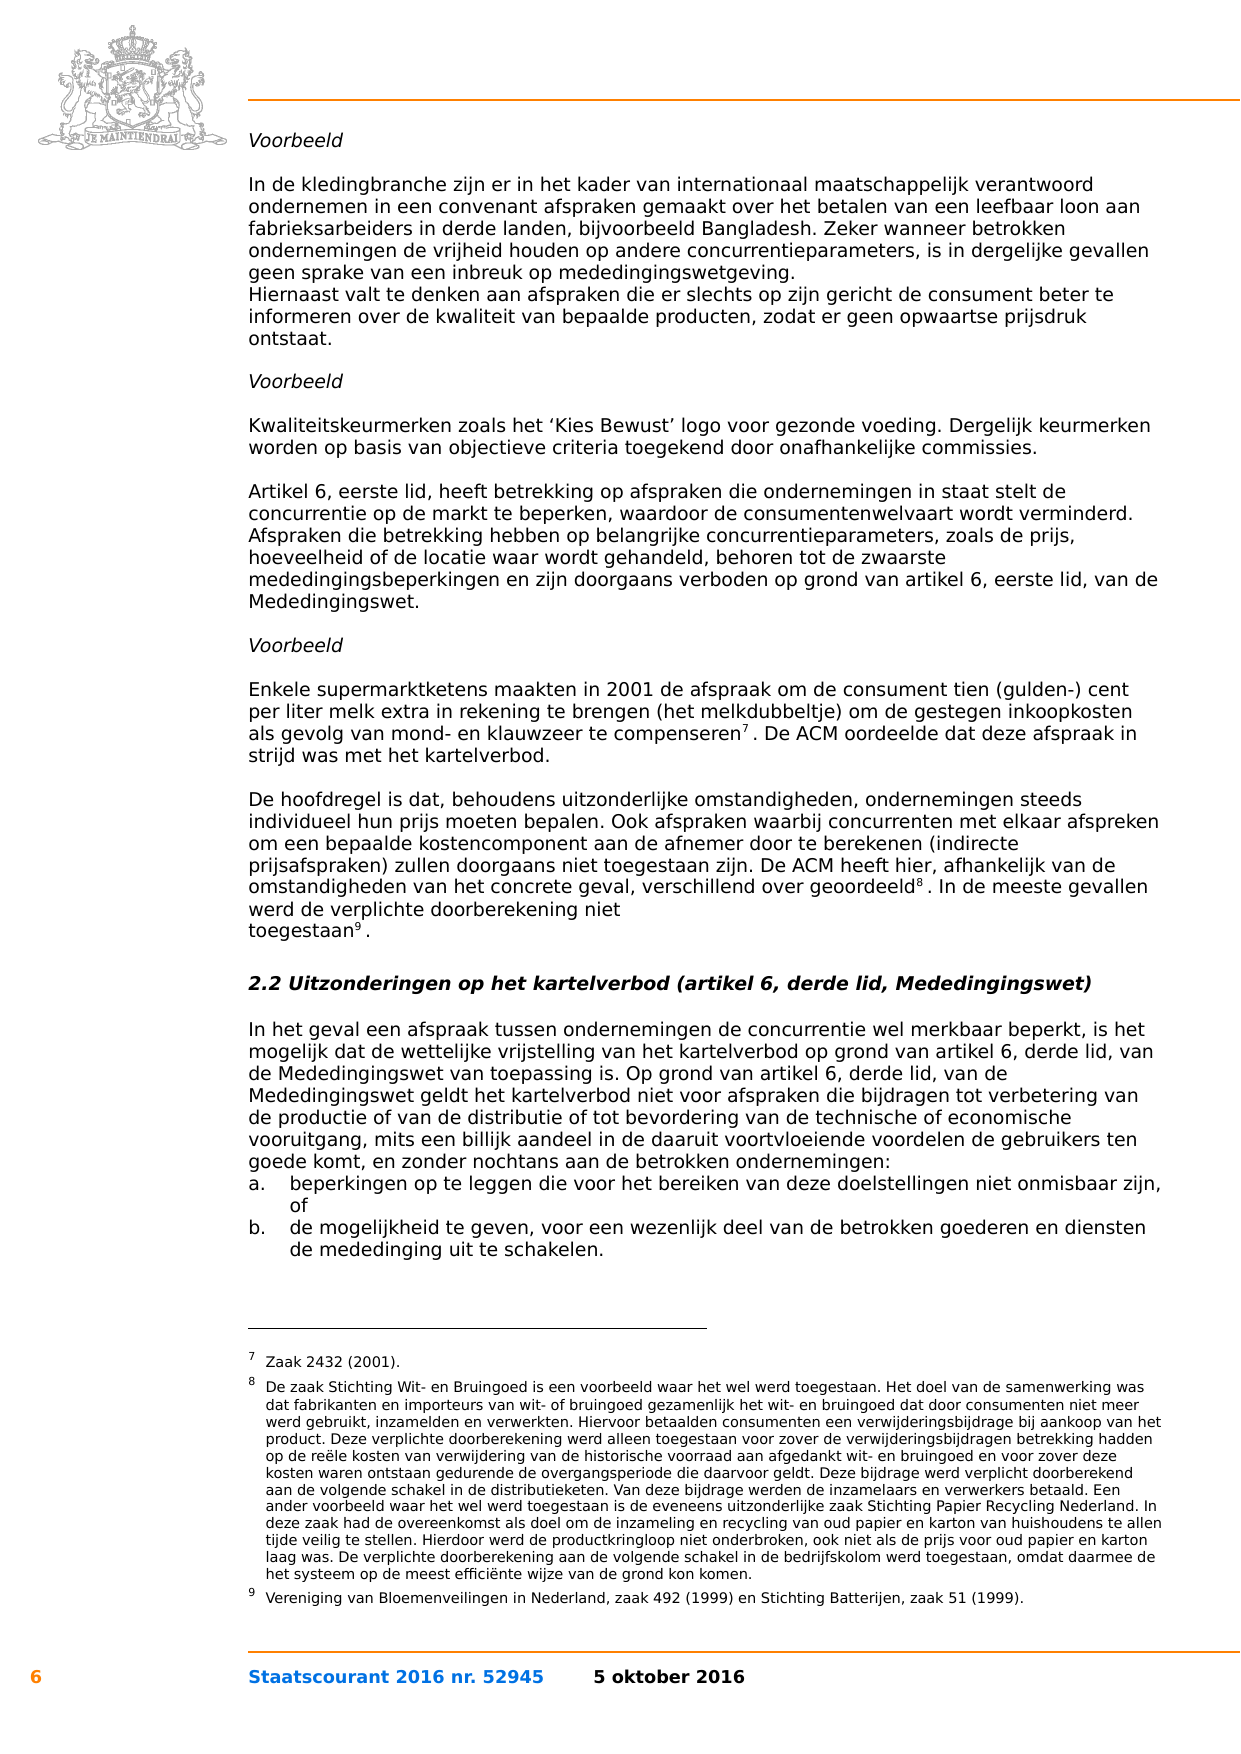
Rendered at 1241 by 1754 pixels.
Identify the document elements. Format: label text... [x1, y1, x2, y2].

subtitle Voorbeeld [248, 130, 1163, 152]
picture [38, 25, 227, 150]
text Enkele supermarktketens maakten in 2001 de afspraak om de consument tien (gulden-) cent per liter melk extra in rekening te brengen (het melkdubbeltje) om de gestegen inkoopkosten als gevolg van mond- en klauwzeer te compenseren. De ACM oordeelde dat deze afspraak in strijd was met het kartelverbod. [248, 679, 1163, 767]
text In het geval een afspraak tussen ondernemingen de concurrentie wel merkbaar beperkt, is het mogelijk dat de wettelijke vrijstelling van het kartelverbod op grond van artikel 6, derde lid, van de Mededingingswet van toepassing is. Op grond van artikel 6, derde lid, van de Mededingingswet geldt het kartelverbod niet voor afspraken die bijdragen tot verbetering van de productie of van de distributie of tot bevordering van de technische of economische vooruitgang, mits een billijk aandeel in de daaruit voortvloeiende voordelen de gebruikers ten goede komt, en zonder nochtans aan de betrokken ondernemingen: [248, 1019, 1163, 1173]
subtitle 2.2 Uitzonderingen op het kartelverbod (artikel 6, derde lid, Mededingingswet) [248, 972, 1163, 994]
text a. beperkingen op te leggen die voor het bereiken van deze doelstellingen niet onmisbaar zijn, of [248, 1173, 1163, 1217]
text Kwaliteitskeurmerken zoals het ‘Kies Bewust’ logo voor gezonde voeding. Dergelijk keurmerken worden op basis van objectieve criteria toegekend door onafhankelijke commissies. [248, 415, 1163, 459]
text De hoofdregel is dat, behoudens uitzonderlijke omstandigheden, ondernemingen steeds individueel hun prijs moeten bepalen. Ook afspraken waarbij concurrenten met elkaar afspreken om een bepaalde kostencomponent aan de afnemer door te berekenen (indirecte prijsafspraken) zullen doorgaans niet toegestaan zijn. De ACM heeft hier, afhankelijk van de omstandigheden van het concrete geval, verschillend over geoordeeld. In de meeste gevallen werd de verplichte doorberekening niet [248, 788, 1163, 920]
text Vereniging van Bloemenveilingen in Nederland, zaak 492 (1999) en Stichting Batterijen, zaak 51 (1999). [248, 1586, 1163, 1608]
text b. de mogelijkheid te geven, voor een wezenlijk deel van de betrokken goederen en diensten de mededinging uit te schakelen. [248, 1217, 1163, 1261]
text Zaak 2432 (2001). [248, 1350, 1163, 1372]
subtitle Voorbeeld [248, 371, 1163, 393]
text In de kledingbranche zijn er in het kader van internationaal maatschappelijk verantwoord ondernemen in een convenant afspraken gemaakt over het betalen van een leefbaar loon aan fabrieksarbeiders in derde landen, bijvoorbeeld Bangladesh. Zeker wanneer betrokken ondernemingen de vrijheid houden op andere concurrentieparameters, is in dergelijke gevallen geen sprake van een inbreuk op mededingingswetgeving. [248, 174, 1163, 284]
subtitle Voorbeeld [248, 635, 1163, 657]
text Artikel 6, eerste lid, heeft betrekking op afspraken die ondernemingen in staat stelt de concurrentie op de markt te beperken, waardoor de consumentenwelvaart wordt verminderd. Afspraken die betrekking hebben op belangrijke concurrentieparameters, zoals de prijs, hoeveelheid of de locatie waar wordt gehandeld, behoren tot de zwaarste mededingingsbeperkingen en zijn doorgaans verboden op grond van artikel 6, eerste lid, van de Mededingingswet. [248, 481, 1163, 613]
text Hiernaast valt te denken aan afspraken die er slechts op zijn gericht de consument beter te informeren over de kwaliteit van bepaalde producten, zodat er geen opwaartse prijsdruk ontstaat. [248, 284, 1163, 349]
text toegestaan. [248, 920, 1163, 942]
text De zaak Stichting Wit- en Bruingoed is een voorbeeld waar het wel werd toegestaan. Het doel van de samenwerking was dat fabrikanten en importeurs van wit- of bruingoed gezamenlijk het wit- en bruingoed dat door consumenten niet meer werd gebruikt, inzamelden en verwerkten. Hiervoor betaalden consumenten een verwijderingsbijdrage bij aankoop van het product. Deze verplichte doorberekening werd alleen toegestaan voor zover de verwijderingsbijdragen betrekking hadden op de reële kosten van verwijdering van de historische voorraad aan afgedankt wit- en bruingoed en voor zover deze kosten waren ontstaan gedurende de overgangsperiode die daarvoor geldt. Deze bijdrage werd verplicht doorberekend aan de volgende schakel in de distributieketen. Van deze bijdrage werden de inzamelaars en verwerkers betaald. Een ander voorbeeld waar het wel werd toegestaan is de eveneens uitzonderlijke zaak Stichting Papier Recycling Nederland. In deze zaak had de overeenkomst als doel om de inzameling en recycling van oud papier en karton van huishoudens te allen tijde veilig te stellen. Hierdoor werd de productkringloop niet onderbroken, ook niet als de prijs voor oud papier en karton laag was. De verplichte doorberekening aan de volgende schakel in de bedrijfskolom werd toegestaan, omdat daarmee de het systeem op de meest efficiënte wijze van de grond kon komen. [248, 1375, 1163, 1583]
